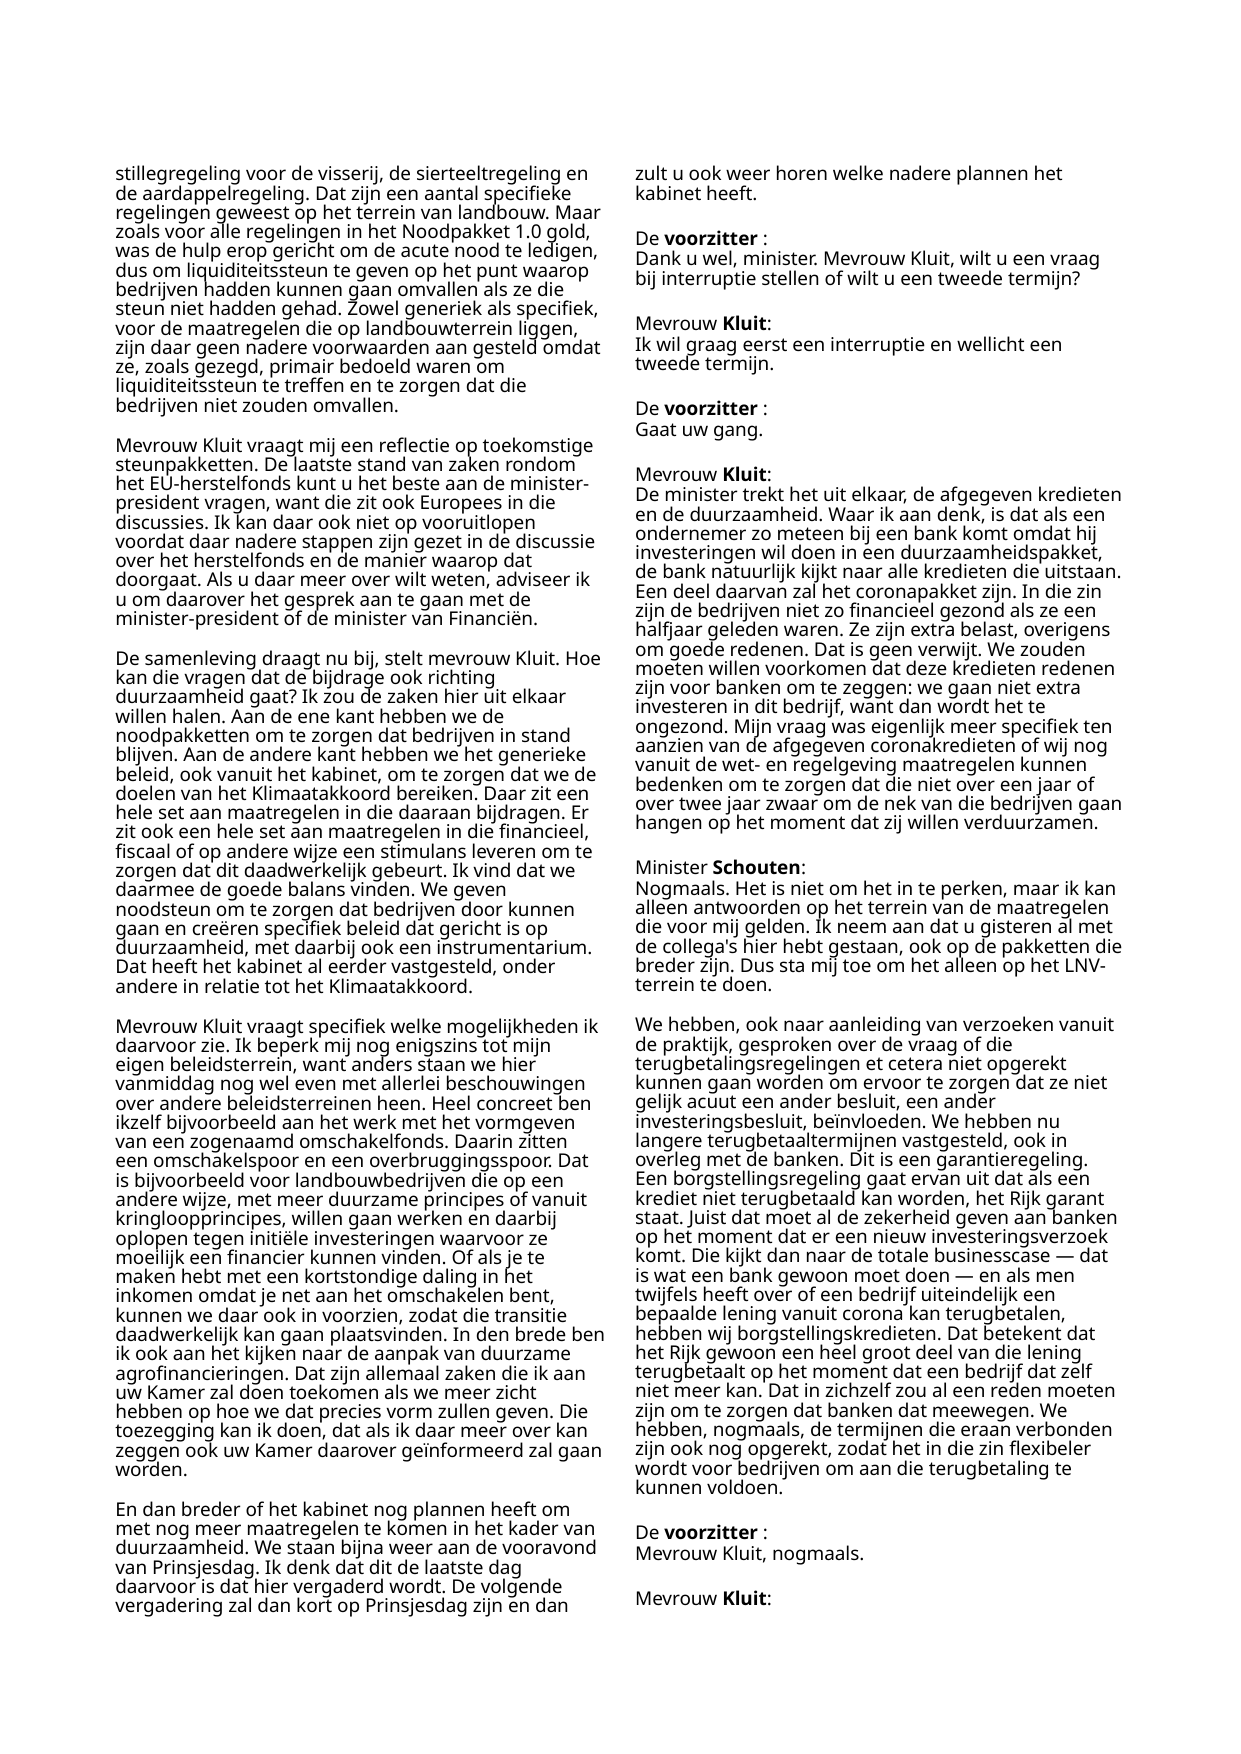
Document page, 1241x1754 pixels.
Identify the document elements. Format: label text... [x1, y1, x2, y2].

text Minister Schouten: [635, 854, 1125, 880]
text De voorzitter : [635, 225, 1125, 250]
text Nogmaals. Het is niet om het in te perken, maar ik kan alleen antwoorden op het terrein van de maatregelen die voor mij gelden. Ik neem aan dat u gisteren al met de collega's hier hebt gestaan, ook op de pakketten die breder zijn. Dus sta mij toe om het alleen op het LNV-terrein te doen. [635, 880, 1125, 996]
text De samenleving draagt nu bij, stelt mevrouw Kluit. Hoe kan die vragen dat de bijdrage ook richting duurzaamheid gaat? Ik zou de zaken hier uit elkaar willen halen. Aan de ene kant hebben we de noodpakketten om te zorgen dat bedrijven in stand blijven. Aan de andere kant hebben we het generieke beleid, ook vanuit het kabinet, om te zorgen dat we de doelen van het Klimaatakkoord bereiken. Daar zit een hele set aan maatregelen in die daaraan bijdragen. Er zit ook een hele set aan maatregelen in die financieel, fiscaal of op andere wijze een stimulans leveren om te zorgen dat dit daadwerkelijk gebeurt. Ik vind dat we daarmee de goede balans vinden. We geven noodsteun om te zorgen dat bedrijven door kunnen gaan en creëren specifiek beleid dat gericht is op duurzaamheid, met daarbij ook een instrumentarium. Dat heeft het kabinet al eerder vastgesteld, onder andere in relatie tot het Klimaatakkoord. [115, 650, 605, 997]
text Mevrouw Kluit vraagt specifiek welke mogelijkheden ik daarvoor zie. Ik beperk mij nog enigszins tot mijn eigen beleidsterrein, want anders staan we hier vanmiddag nog wel even met allerlei beschouwingen over andere beleidsterreinen heen. Heel concreet ben ikzelf bijvoorbeeld aan het werk met het vormgeven van een zogenaamd omschakelfonds. Daarin zitten een omschakelspoor en een overbruggingsspoor. Dat is bijvoorbeeld voor landbouwbedrijven die op een andere wijze, met meer duurzame principes of vanuit kringloopprincipes, willen gaan werken en daarbij oplopen tegen initiële investeringen waarvoor ze moeilijk een financier kunnen vinden. Of als je te maken hebt met een kortstondige daling in het inkomen omdat je net aan het omschakelen bent, kunnen we daar ook in voorzien, zodat die transitie daadwerkelijk kan gaan plaatsvinden. In den brede ben ik ook aan het kijken naar de aanpak van duurzame agrofinancieringen. Dat zijn allemaal zaken die ik aan uw Kamer zal doen toekomen als we meer zicht hebben op hoe we dat precies vorm zullen geven. Die toezegging kan ik doen, dat als ik daar meer over kan zeggen ook uw Kamer daarover geïnformeerd zal gaan worden. [115, 1018, 605, 1480]
text zult u ook weer horen welke nadere plannen het kabinet heeft. [635, 165, 1125, 204]
text stillegregeling voor de visserij, de sierteeltregeling en de aardappelregeling. Dat zijn een aantal specifieke regelingen geweest op het terrein van landbouw. Maar zoals voor alle regelingen in het Noodpakket 1.0 gold, was de hulp erop gericht om de acute nood te ledigen, dus om liquiditeitssteun te geven op het punt waarop bedrijven hadden kunnen gaan omvallen als ze die steun niet hadden gehad. Zowel generiek als specifiek, voor de maatregelen die op landbouwterrein liggen, zijn daar geen nadere voorwaarden aan gesteld omdat ze, zoals gezegd, primair bedoeld waren om liquiditeitssteun te treffen en te zorgen dat die bedrijven niet zouden omvallen. [115, 165, 605, 416]
text Mevrouw Kluit: [635, 1585, 1125, 1610]
text Mevrouw Kluit: [635, 310, 1125, 336]
text De minister trekt het uit elkaar, de afgegeven kredieten en de duurzaamheid. Waar ik aan denk, is dat als een ondernemer zo meteen bij een bank komt omdat hij investeringen wil doen in een duurzaamheidspakket, de bank natuurlijk kijkt naar alle kredieten die uitstaan. Een deel daarvan zal het coronapakket zijn. In die zin zijn de bedrijven niet zo financieel gezond als ze een halfjaar geleden waren. Ze zijn extra belast, overigens om goede redenen. Dat is geen verwijt. We zouden moeten willen voorkomen dat deze kredieten redenen zijn voor banken om te zeggen: we gaan niet extra investeren in dit bedrijf, want dan wordt het te ongezond. Mijn vraag was eigenlijk meer specifiek ten aanzien van de afgegeven coronakredieten of wij nog vanuit de wet- en regelgeving maatregelen kunnen bedenken om te zorgen dat die niet over een jaar of over twee jaar zwaar om de nek van die bedrijven gaan hangen op het moment dat zij willen verduurzamen. [635, 486, 1125, 833]
text De voorzitter : [635, 395, 1125, 421]
text Mevrouw Kluit, nogmaals. [635, 1544, 1125, 1564]
text We hebben, ook naar aanleiding van verzoeken vanuit de praktijk, gesproken over de vraag of die terugbetalingsregelingen et cetera niet opgerekt kunnen gaan worden om ervoor te zorgen dat ze niet gelijk acuut een ander besluit, een ander investeringsbesluit, beïnvloeden. We hebben nu langere terugbetaaltermijnen vastgesteld, ook in overleg met de banken. Dit is een garantieregeling. Een borgstellingsregeling gaat ervan uit dat als een krediet niet terugbetaald kan worden, het Rijk garant staat. Juist dat moet al de zekerheid geven aan banken op het moment dat er een nieuw investeringsverzoek komt. Die kijkt dan naar de totale businesscase — dat is wat een bank gewoon moet doen — en als men twijfels heeft over of een bedrijf uiteindelijk een bepaalde lening vanuit corona kan terugbetalen, hebben wij borgstellingskredieten. Dat betekent dat het Rijk gewoon een heel groot deel van die lening terugbetaalt op het moment dat een bedrijf dat zelf niet meer kan. Dat in zichzelf zou al een reden moeten zijn om te zorgen dat banken dat meewegen. We hebben, nogmaals, de termijnen die eraan verbonden zijn ook nog opgerekt, zodat het in die zin flexibeler wordt voor bedrijven om aan die terugbetaling te kunnen voldoen. [635, 1016, 1125, 1498]
text Mevrouw Kluit: [635, 461, 1125, 486]
text Gaat uw gang. [635, 421, 1125, 440]
text Dank u wel, minister. Mevrouw Kluit, wilt u een vraag bij interruptie stellen of wilt u een tweede termijn? [635, 250, 1125, 289]
text De voorzitter : [635, 1519, 1125, 1544]
text Ik wil graag eerst een interruptie en wellicht een tweede termijn. [635, 336, 1125, 374]
text En dan breder of het kabinet nog plannen heeft om met nog meer maatregelen te komen in het kader van duurzaamheid. We staan bijna weer aan de vooravond van Prinsjesdag. Ik denk dat dit de laatste dag daarvoor is dat hier vergaderd wordt. De volgende vergadering zal dan kort op Prinsjesdag zijn en dan [115, 1501, 605, 1616]
text Mevrouw Kluit vraagt mij een reflectie op toekomstige steunpakketten. De laatste stand van zaken rondom het EU-herstelfonds kunt u het beste aan de minister-president vragen, want die zit ook Europees in die discussies. Ik kan daar ook niet op vooruitlopen voordat daar nadere stappen zijn gezet in de discussie over het herstelfonds en de manier waarop dat doorgaat. Als u daar meer over wilt weten, adviseer ik u om daarover het gesprek aan te gaan met de minister-president of de minister van Financiën. [115, 437, 605, 629]
